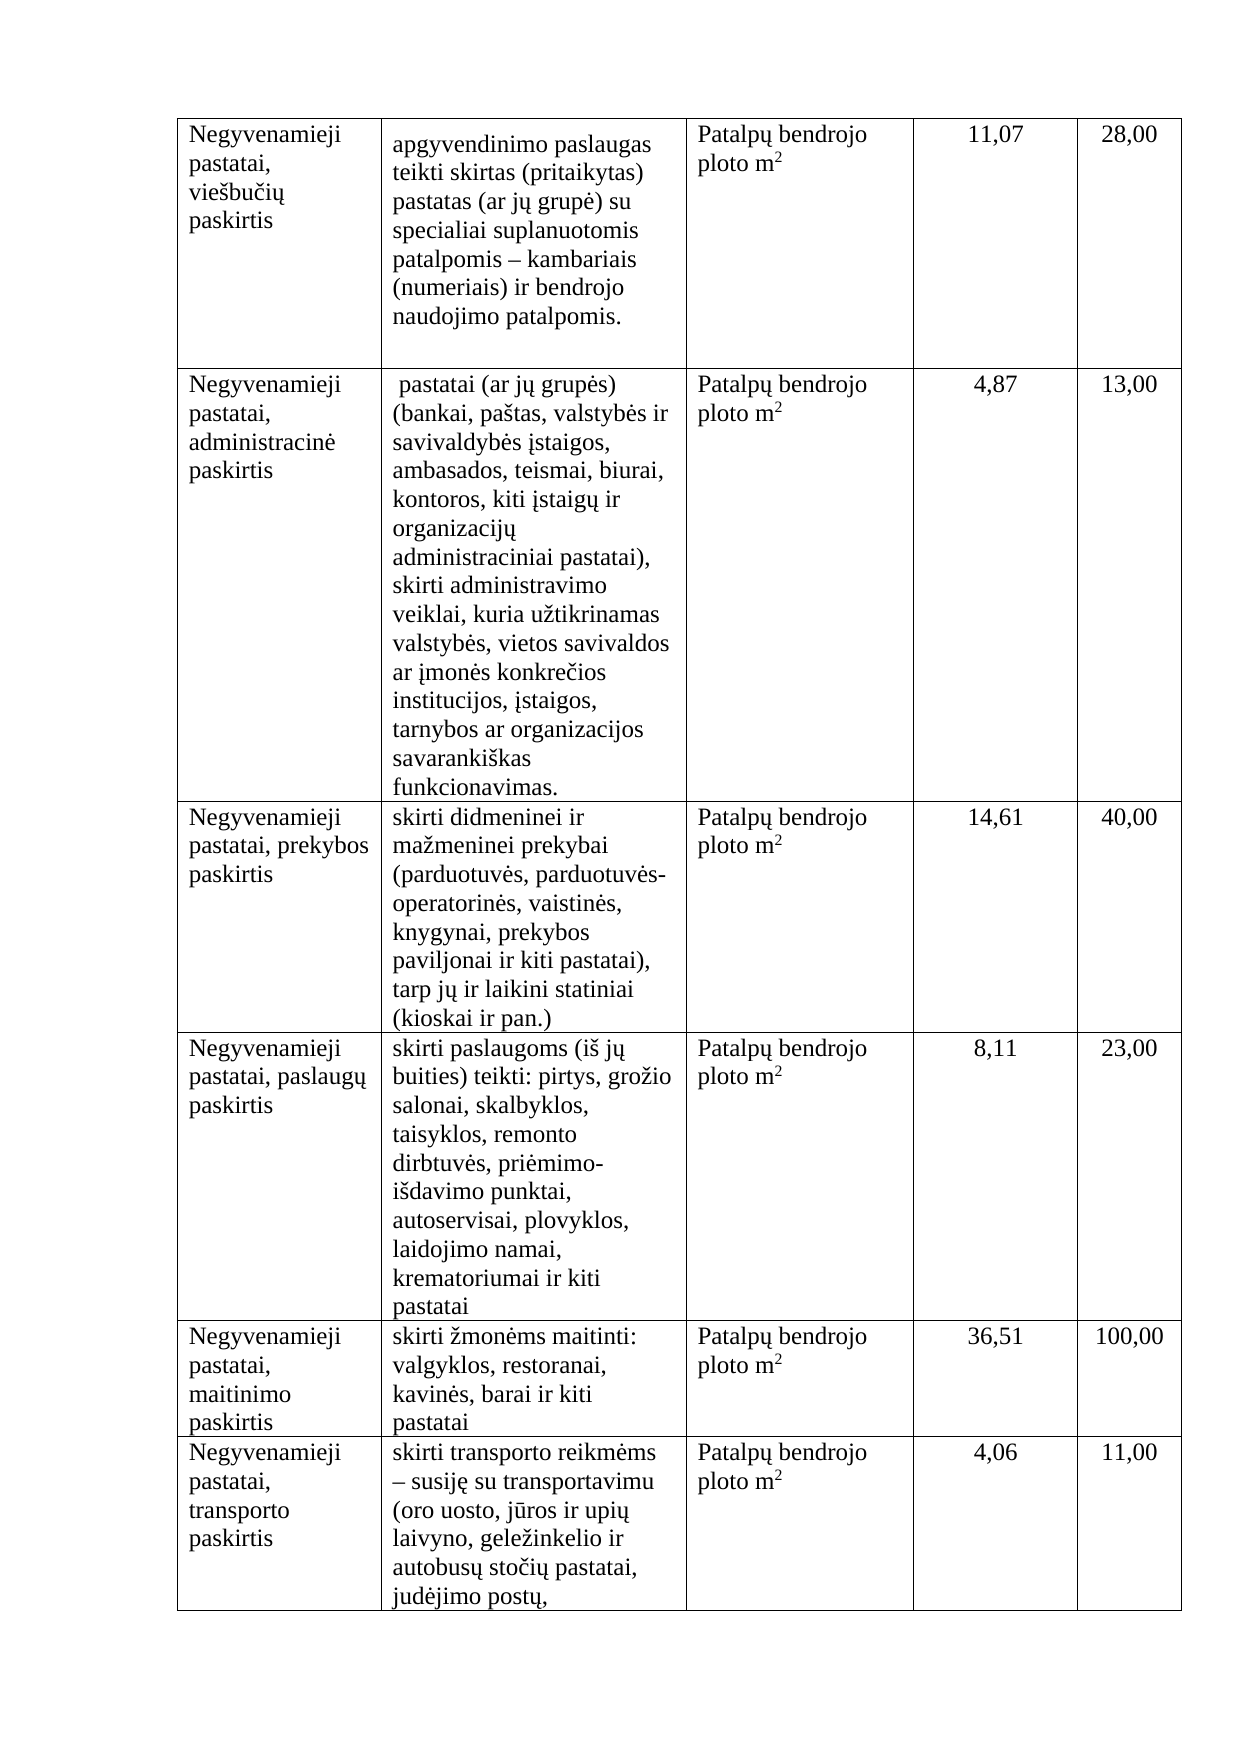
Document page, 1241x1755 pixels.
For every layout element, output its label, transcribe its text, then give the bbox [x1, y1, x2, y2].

table_cell 36,51 [914, 1321, 1077, 1436]
table_cell 13,00 [1078, 369, 1181, 801]
table_cell Patalpų bendrojo ploto m2 [687, 369, 913, 801]
table_cell apgyvendinimo paslaugas teikti skirtas (pritaikytas) pastatas (ar jų grupė) su specialiai suplanuotomis patalpomis – kambariais (numeriais) ir bendrojo naudojimo patalpomis. [382, 119, 686, 368]
table_cell 4,06 [914, 1437, 1077, 1610]
table_cell skirti transporto reikmėms – susiję su transportavimu (oro uosto, jūros ir upių laivyno, geležinkelio ir autobusų stočių pastatai, judėjimo postų, [382, 1437, 686, 1610]
table_cell Patalpų bendrojo ploto m2 [687, 119, 913, 368]
table_cell Negyvenamieji pastatai, viešbučių paskirtis [178, 119, 381, 368]
table_cell Patalpų bendrojo ploto m2 [687, 1033, 913, 1320]
table_cell 11,07 [914, 119, 1077, 368]
table_cell 40,00 [1078, 802, 1181, 1032]
table_cell skirti žmonėms maitinti: valgyklos, restoranai, kavinės, barai ir kiti pastatai [382, 1321, 686, 1436]
table_cell 23,00 [1078, 1033, 1181, 1320]
table_cell Negyvenamieji pastatai, maitinimo paskirtis [178, 1321, 381, 1436]
table_cell Negyvenamieji pastatai, transporto paskirtis [178, 1437, 381, 1610]
table_cell Negyvenamieji pastatai, administracinė paskirtis [178, 369, 381, 801]
table_cell Negyvenamieji pastatai, prekybos paskirtis [178, 802, 381, 1032]
table_cell skirti didmeninei ir mažmeninei prekybai (parduotuvės, parduotuvės-operatorinės, vaistinės, knygynai, prekybos paviljonai ir kiti pastatai), tarp jų ir laikini statiniai (kioskai ir pan.) [382, 802, 686, 1032]
table_cell pastatai (ar jų grupės) (bankai, paštas, valstybės ir savivaldybės įstaigos, ambasados, teismai, biurai, kontoros, kiti įstaigų ir organizacijų administraciniai pastatai), skirti administravimo veiklai, kuria užtikrinamas valstybės, vietos savivaldos ar įmonės konkrečios institucijos, įstaigos, tarnybos ar organizacijos savarankiškas funkcionavimas. [382, 369, 686, 801]
table_cell 100,00 [1078, 1321, 1181, 1436]
table_cell Patalpų bendrojo ploto m2 [687, 1321, 913, 1436]
table_cell 8,11 [914, 1033, 1077, 1320]
table_cell 14,61 [914, 802, 1077, 1032]
table_cell Negyvenamieji pastatai, paslaugų paskirtis [178, 1033, 381, 1320]
table_cell 28,00 [1078, 119, 1181, 368]
table_cell Patalpų bendrojo ploto m2 [687, 1437, 913, 1610]
table_cell skirti paslaugoms (iš jų buities) teikti: pirtys, grožio salonai, skalbyklos, taisyklos, remonto dirbtuvės, priėmimo-išdavimo punktai, autoservisai, plovyklos, laidojimo namai, krematoriumai ir kiti pastatai [382, 1033, 686, 1320]
table_cell 11,00 [1078, 1437, 1181, 1610]
table_cell 4,87 [914, 369, 1077, 801]
table_cell Patalpų bendrojo ploto m2 [687, 802, 913, 1032]
